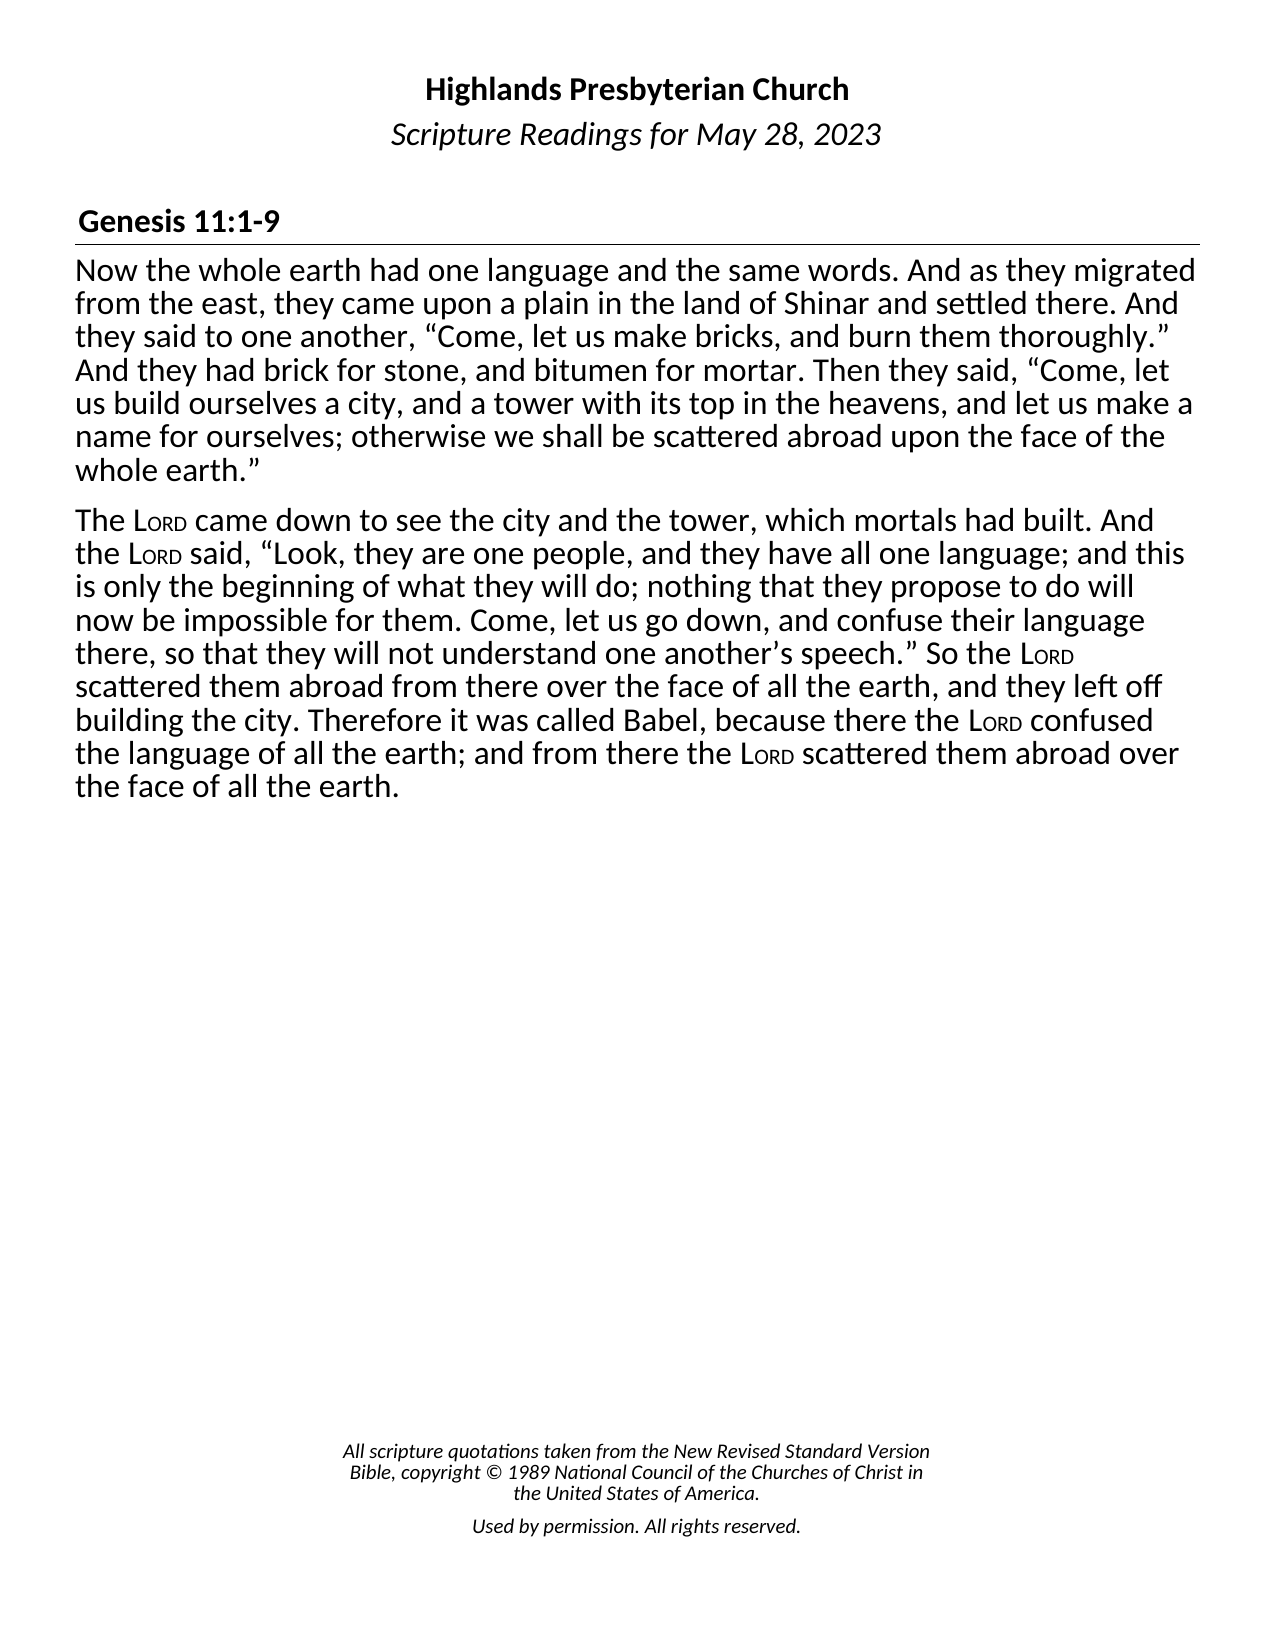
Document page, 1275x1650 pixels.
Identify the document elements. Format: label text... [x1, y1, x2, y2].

text The Lord came down to see the city and the tower, which mortals had built. And the Lord said, “Look, they are one people, and they have all one language; and this is only the beginning of what they will do; nothing that they propose to do will now be impossible for them. Come, let us go down, and confuse their language there, so that they will not understand one another’s speech.” So the Lord scattered them abroad from there over the face of all the earth, and they left off building the city. Therefore it was called Babel, because there the Lord confused the language of all the earth; and from there the Lord scattered them abroad over the face of all the earth. [75, 506, 1200, 806]
text Used by permission. All rights reserved. [337, 1518, 937, 1539]
subtitle Genesis 11:1-9 [75, 204, 1200, 244]
title Highlands Presbyterian Church [75, 75, 1200, 108]
text All scripture quotations taken from the New Revised Standard Version Bible, copyright © 1989 National Council of the Churches of Christ in the United States of America. [337, 1443, 937, 1506]
subtitle Scripture Readings for May 28, 2023 [75, 120, 1200, 154]
text Now the whole earth had one language and the same words. And as they migrated from the east, they came upon a plain in the land of Shinar and settled there. And they said to one another, “Come, let us make bricks, and burn them thoroughly.” And they had brick for stone, and bitumen for mortar. Then they said, “Come, let us build ourselves a city, and a tower with its top in the heavens, and let us make a name for ourselves; otherwise we shall be scattered abroad upon the face of the whole earth.” [75, 256, 1200, 489]
